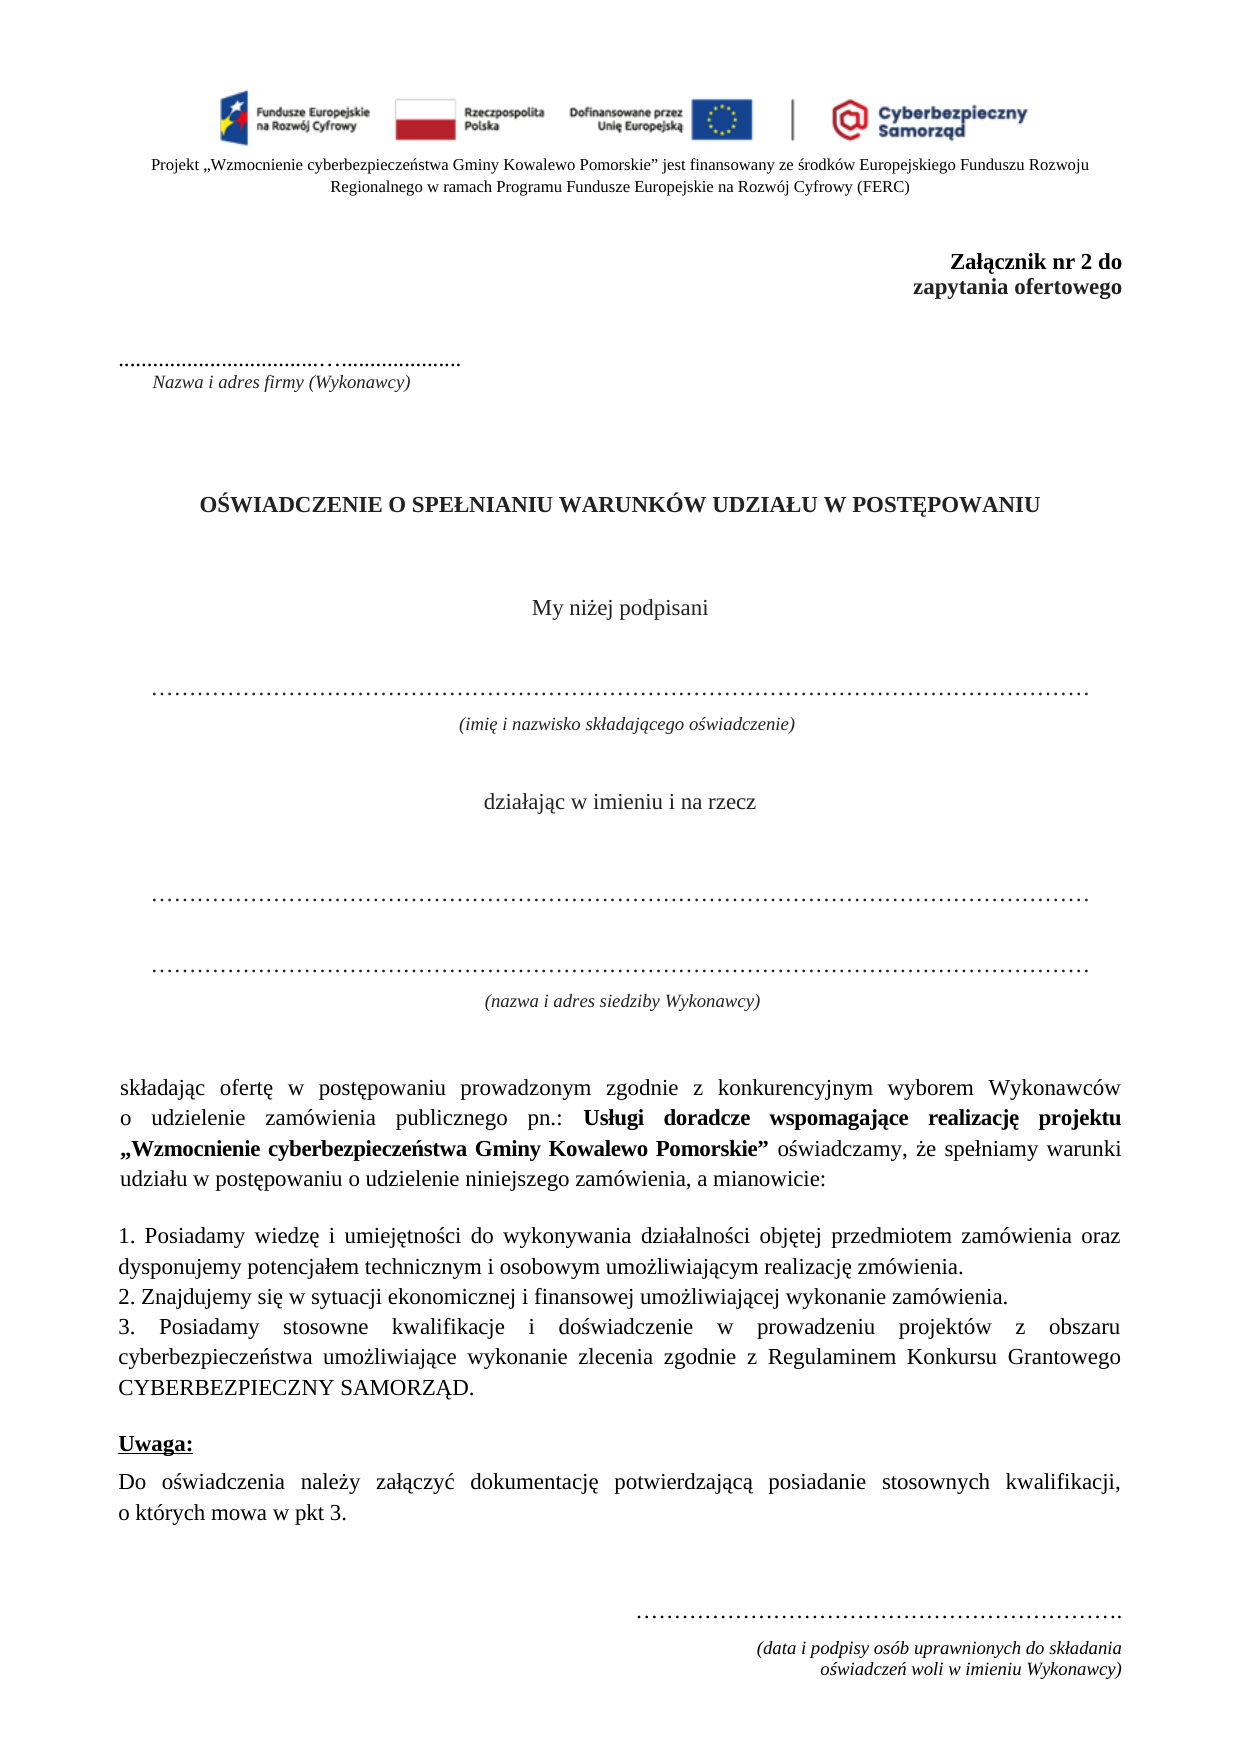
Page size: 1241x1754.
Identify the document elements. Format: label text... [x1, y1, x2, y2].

text …………………………………………………………………………………………………………… [118, 666, 1122, 700]
text ………………………………………………………. [118, 1597, 1122, 1624]
subtitle OŚWIADCZENIE O SPEŁNIANIU WARUNKÓW UDZIAŁU W POSTĘPOWANIU [118, 483, 1122, 517]
text Załącznik nr 2 do [118, 248, 1122, 275]
text (imię i nazwisko składającego oświadczenie) [118, 700, 1122, 735]
text …………………………………………………………………………………………………………… [118, 943, 1122, 977]
text (data i podpisy osób uprawnionych do składania [118, 1637, 1122, 1658]
text …………………………………………………………………………………………………………… [118, 872, 1122, 906]
text ...................................…..................... [118, 345, 1122, 371]
text składając ofertę w postępowaniu prowadzonym zgodnie z konkurencyjnym wyborem Wykonawców o udzielenie zamówienia publicznego pn.: Usługi doradcze wspomagające realizację projektu „Wzmocnienie cyberbezpieczeństwa Gminy Kowalewo Pomorskie” oświadczamy, że spełniamy warunki udziału w postępowaniu o udzielenie niniejszego zamówienia, a mianowicie: [120, 1074, 1122, 1191]
text Do oświadczenia należy załączyć dokumentację potwierdzającą posiadanie stosownych kwalifikacji, o których mowa w pkt 3. [118, 1468, 1122, 1525]
text oświadczeń woli w imieniu Wykonawcy) [118, 1658, 1122, 1680]
list 1. Posiadamy wiedzę i umiejętności do wykonywania działalności objętej przedmiotem zamówienia oraz dysponujemy potencjałem technicznym i osobowym umożliwiającym realizację zmówienia. [118, 1223, 1122, 1279]
text zapytania ofertowego [118, 275, 1122, 300]
text działając w imieniu i na rzecz [118, 780, 1122, 814]
list 2. Znajdujemy się w sytuacji ekonomicznej i finansowej umożliwiającej wykonanie zamówienia. [118, 1283, 1122, 1309]
text (nazwa i adres siedziby Wykonawcy) [118, 977, 1122, 1012]
text Uwaga: [118, 1430, 1122, 1457]
list 3. Posiadamy stosowne kwalifikacje i doświadczenie w prowadzeniu projektów z obszaru cyberbezpieczeństwa umożliwiające wykonanie zlecenia zgodnie z Regulaminem Konkursu Grantowego CYBERBEZPIECZNY SAMORZĄD. [118, 1313, 1122, 1400]
subtitle My niżej podpisani [118, 586, 1122, 621]
picture [204, 81, 1037, 154]
text Nazwa i adres firmy (Wykonawcy) [118, 371, 1122, 393]
